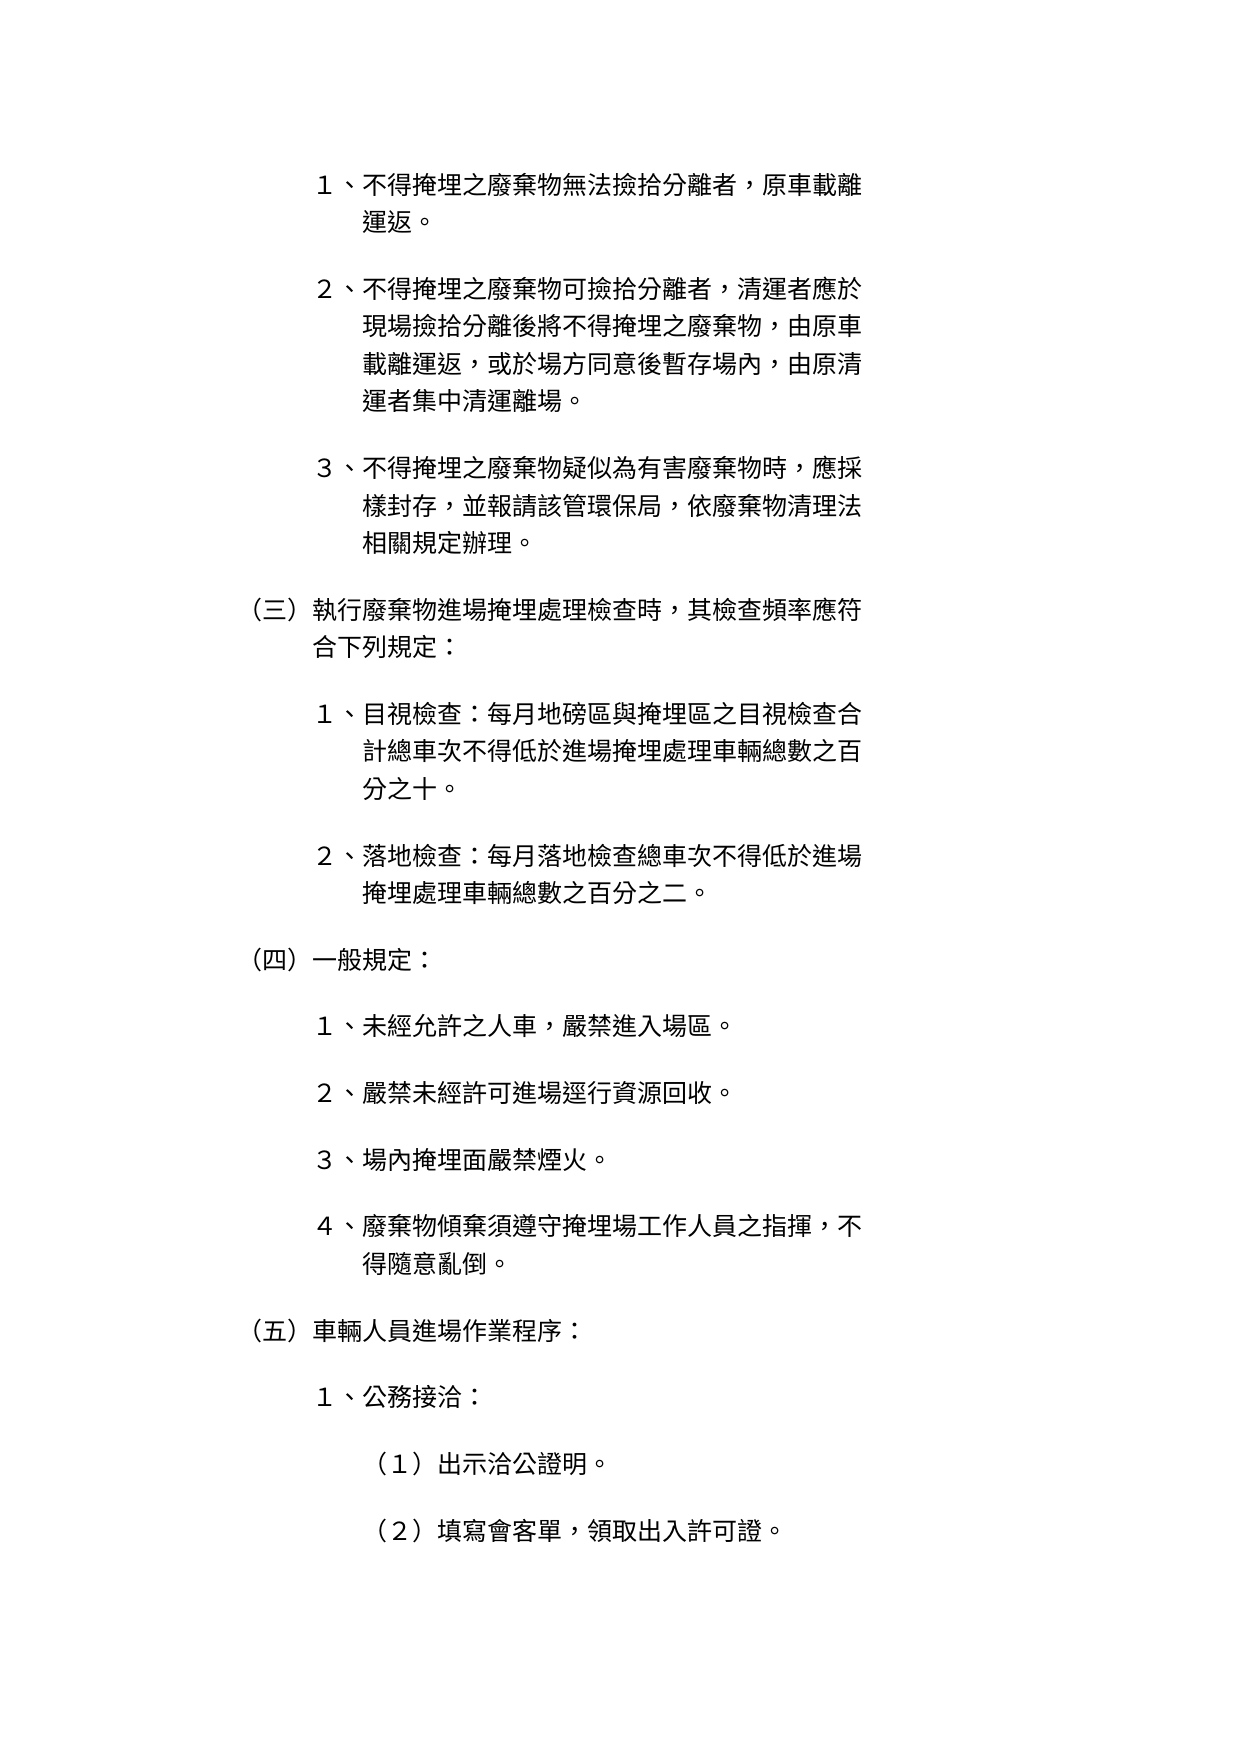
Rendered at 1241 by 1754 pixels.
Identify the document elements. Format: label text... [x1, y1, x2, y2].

text ２、不得掩埋之廢棄物可撿拾分離者，清運者應於 現場撿拾分離後將不得掩埋之廢棄物，由原車 載離運返，或於場方同意後暫存場內，由原清 運者集中清運離場。 [312, 269, 1053, 419]
text ２、嚴禁未經許可進場逕行資源回收。 [312, 1073, 1053, 1110]
text １、目視檢查：每月地磅區與掩埋區之目視檢查合 計總車次不得低於進場掩埋處理車輛總數之百 分之十。 [312, 694, 1053, 806]
text （五）車輛人員進場作業程序： [237, 1310, 1053, 1348]
text １、未經允許之人車，嚴禁進入場區。 [312, 1006, 1053, 1044]
text ３、不得掩埋之廢棄物疑似為有害廢棄物時，應採 樣封存，並報請該管環保局，依廢棄物清理法 相關規定辦理。 [312, 448, 1053, 560]
text １、公務接洽： [312, 1377, 1053, 1414]
text ３、場內掩埋面嚴禁煙火。 [312, 1139, 1053, 1177]
text （１）出示洽公證明。 [362, 1444, 1053, 1481]
text ２、落地檢查：每月落地檢查總車次不得低於進場 掩埋處理車輛總數之百分之二。 [312, 835, 1053, 910]
text （三）執行廢棄物進場掩埋處理檢查時，其檢查頻率應符 合下列規定： [237, 589, 1053, 664]
text （２）填寫會客單，領取出入許可證。 [362, 1510, 1053, 1548]
text １、不得掩埋之廢棄物無法撿拾分離者，原車載離 運返。 [312, 164, 1053, 239]
text ４、廢棄物傾棄須遵守掩埋場工作人員之指揮，不 得隨意亂倒。 [312, 1206, 1053, 1281]
text （四）一般規定： [237, 939, 1053, 977]
